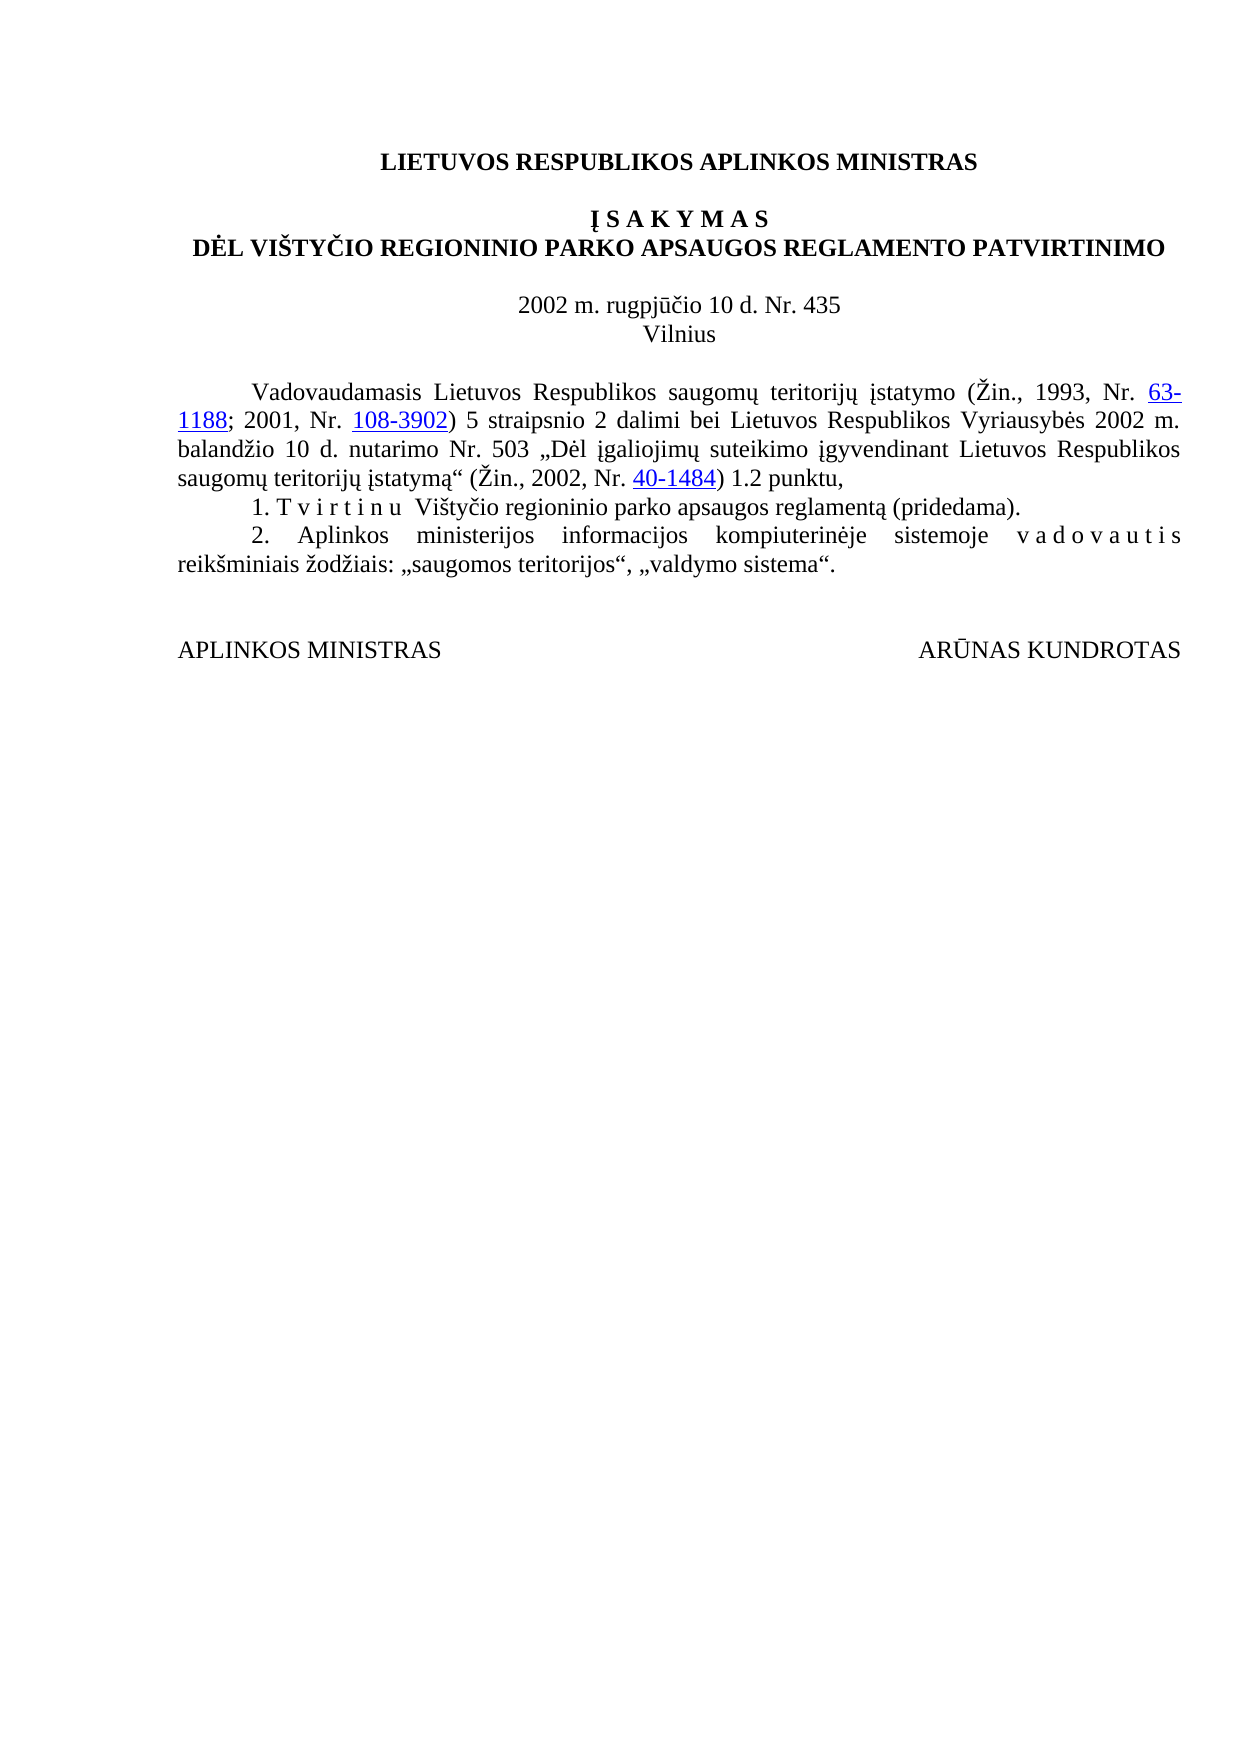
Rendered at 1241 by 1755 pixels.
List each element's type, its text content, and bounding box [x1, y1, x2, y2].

text DĖL VIŠTYČIO REGIONINIO PARKO APSAUGOS REGLAMENTO PATVIRTINIMO [177, 233, 1181, 262]
text Vadovaudamasis Lietuvos Respublikos saugomų teritorijų įstatymo (Žin., 1993, Nr. 63-1188; 2001, Nr. 108-3902) 5 straipsnio 2 dalimi bei Lietuvos Respublikos Vyriausybės 2002 m. balandžio 10 d. nutarimo Nr. 503 „Dėl įgaliojimų suteikimo įgyvendinant Lietuvos Respublikos saugomų teritorijų įstatymą“ (Žin., 2002, Nr. 40-1484) 1.2 punktu, [177, 377, 1181, 492]
text 1. Tvirtinu Vištyčio regioninio parko apsaugos reglamentą (pridedama). [177, 492, 1181, 521]
text 2. Aplinkos ministerijos informacijos kompiuterinėje sistemoje vadovautis reikšminiais žodžiais: „saugomos teritorijos“, „valdymo sistema“. [177, 521, 1181, 578]
text APLINKOS MINISTRAS ARŪNAS KUNDROTAS [177, 636, 1181, 664]
text Į S A K Y M A S [177, 204, 1181, 233]
text Vilnius [177, 319, 1181, 348]
text 2002 m. rugpjūčio 10 d. Nr. 435 [177, 291, 1181, 319]
text LIETUVOS RESPUBLIKOS APLINKOS MINISTRAS [177, 147, 1181, 176]
